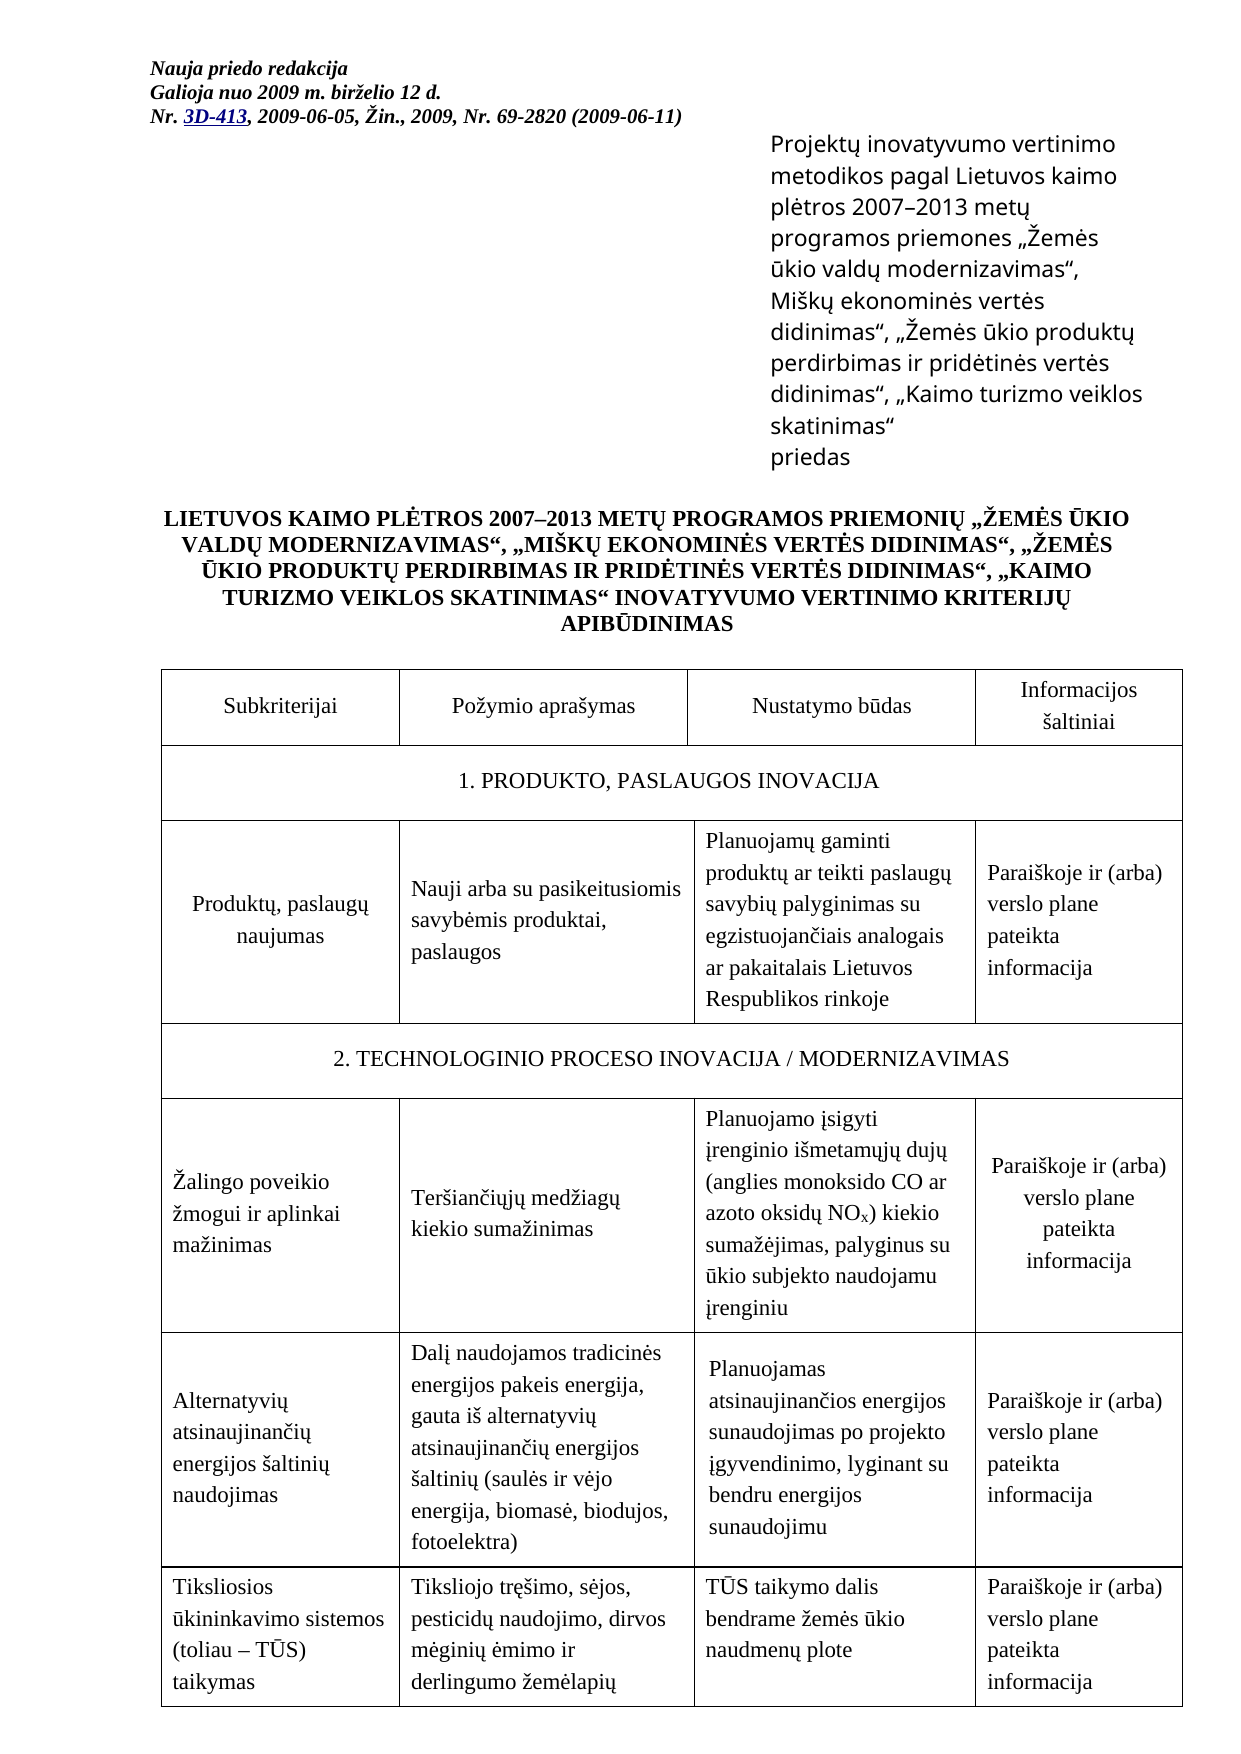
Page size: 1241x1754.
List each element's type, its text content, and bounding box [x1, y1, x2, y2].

text Nauja priedo redakcija [150, 56, 1144, 80]
table_header Požymio aprašymas [400, 670, 687, 745]
table_cell Paraiškoje ir (arba) verslo plane pateikta informacija [976, 1568, 1182, 1706]
table_cell Žalingo poveikio žmogui ir aplinkai mažinimas [162, 1099, 399, 1332]
text priedas [770, 441, 1144, 472]
table_cell Paraiškoje ir (arba) verslo plane pateikta informacija [976, 1099, 1182, 1332]
table_header Subkriterijai [162, 670, 399, 745]
table_cell Paraiškoje ir (arba) verslo plane pateikta informacija [976, 821, 1182, 1023]
table_cell Teršiančiųjų medžiagų kiekio sumažinimas [400, 1099, 694, 1332]
table_cell Planuojamų gaminti produktų ar teikti paslaugų savybių palyginimas su egzistuojančiais analogais ar pakaitalais Lietuvos Respublikos rinkoje [695, 821, 975, 1023]
table_cell Dalį naudojamos tradicinės energijos pakeis energija, gauta iš alternatyvių atsinaujinančių energijos šaltinių (saulės ir vėjo energija, biomasė, biodujos, fotoelektra) [400, 1333, 694, 1566]
table_header Informacijos šaltiniai [976, 670, 1182, 745]
table_header Nustatymo būdas [688, 670, 975, 745]
table_cell Planuojamas atsinaujinančios energijos sunaudojimas po projekto įgyvendinimo, lyginant su bendru energijos sunaudojimu [695, 1333, 975, 1566]
text Nr. 3D-413, 2009-06-05, Žin., 2009, Nr. 69-2820 (2009-06-11) [150, 104, 1144, 128]
text Galioja nuo 2009 m. birželio 12 d. [150, 80, 1144, 104]
table_cell Produktų, paslaugų naujumas [162, 821, 399, 1023]
table_cell Nauji arba su pasikeitusiomis savybėmis produktai, paslaugos [400, 821, 694, 1023]
table_cell 1. PRODUKTO, PASLAUGOS INOVACIJA [162, 746, 1182, 820]
text Projektų inovatyvumo vertinimo metodikos pagal Lietuvos kaimo plėtros 2007–2013 metų programos priemones „Žemės ūkio valdų modernizavimas“, Miškų ekonominės vertės didinimas“, „Žemės ūkio produktų perdirbimas ir pridėtinės vertės didinimas“, „Kaimo turizmo veiklos skatinimas“ [770, 128, 1144, 441]
table_cell TŪS taikymo dalis bendrame žemės ūkio naudmenų plote [695, 1568, 975, 1706]
text LIETUVOS KAIMO PLĖTROS 2007–2013 METŲ PROGRAMOS PRIEMONIŲ „ŽEMĖS ŪKIO VALDŲ MODERNIZAVIMAS“, „MIŠKŲ EKONOMINĖS VERTĖS DIDINIMAS“, „ŽEMĖS ŪKIO PRODUKTŲ PERDIRBIMAS IR PRIDĖTINĖS VERTĖS DIDINIMAS“, „KAIMO TURIZMO VEIKLOS SKATINIMAS“ INOVATYVUMO VERTINIMO KRITERIJŲ APIBŪDINIMAS [150, 505, 1144, 637]
table_cell Tiksliojo tręšimo, sėjos, pesticidų naudojimo, dirvos mėginių ėmimo ir derlingumo žemėlapių [400, 1568, 694, 1706]
table_cell 2. TECHNOLOGINIO PROCESO INOVACIJA / MODERNIZAVIMAS [162, 1024, 1182, 1098]
table_cell Planuojamo įsigyti įrenginio išmetamųjų dujų (anglies monoksido CO ar azoto oksidų NOx) kiekio sumažėjimas, palyginus su ūkio subjekto naudojamu įrenginiu [695, 1099, 975, 1332]
table_cell Alternatyvių atsinaujinančių energijos šaltinių naudojimas [162, 1333, 399, 1566]
table_cell Paraiškoje ir (arba) verslo plane pateikta informacija [976, 1333, 1182, 1566]
table_cell Tiksliosios ūkininkavimo sistemos (toliau – TŪS) taikymas [162, 1568, 399, 1706]
